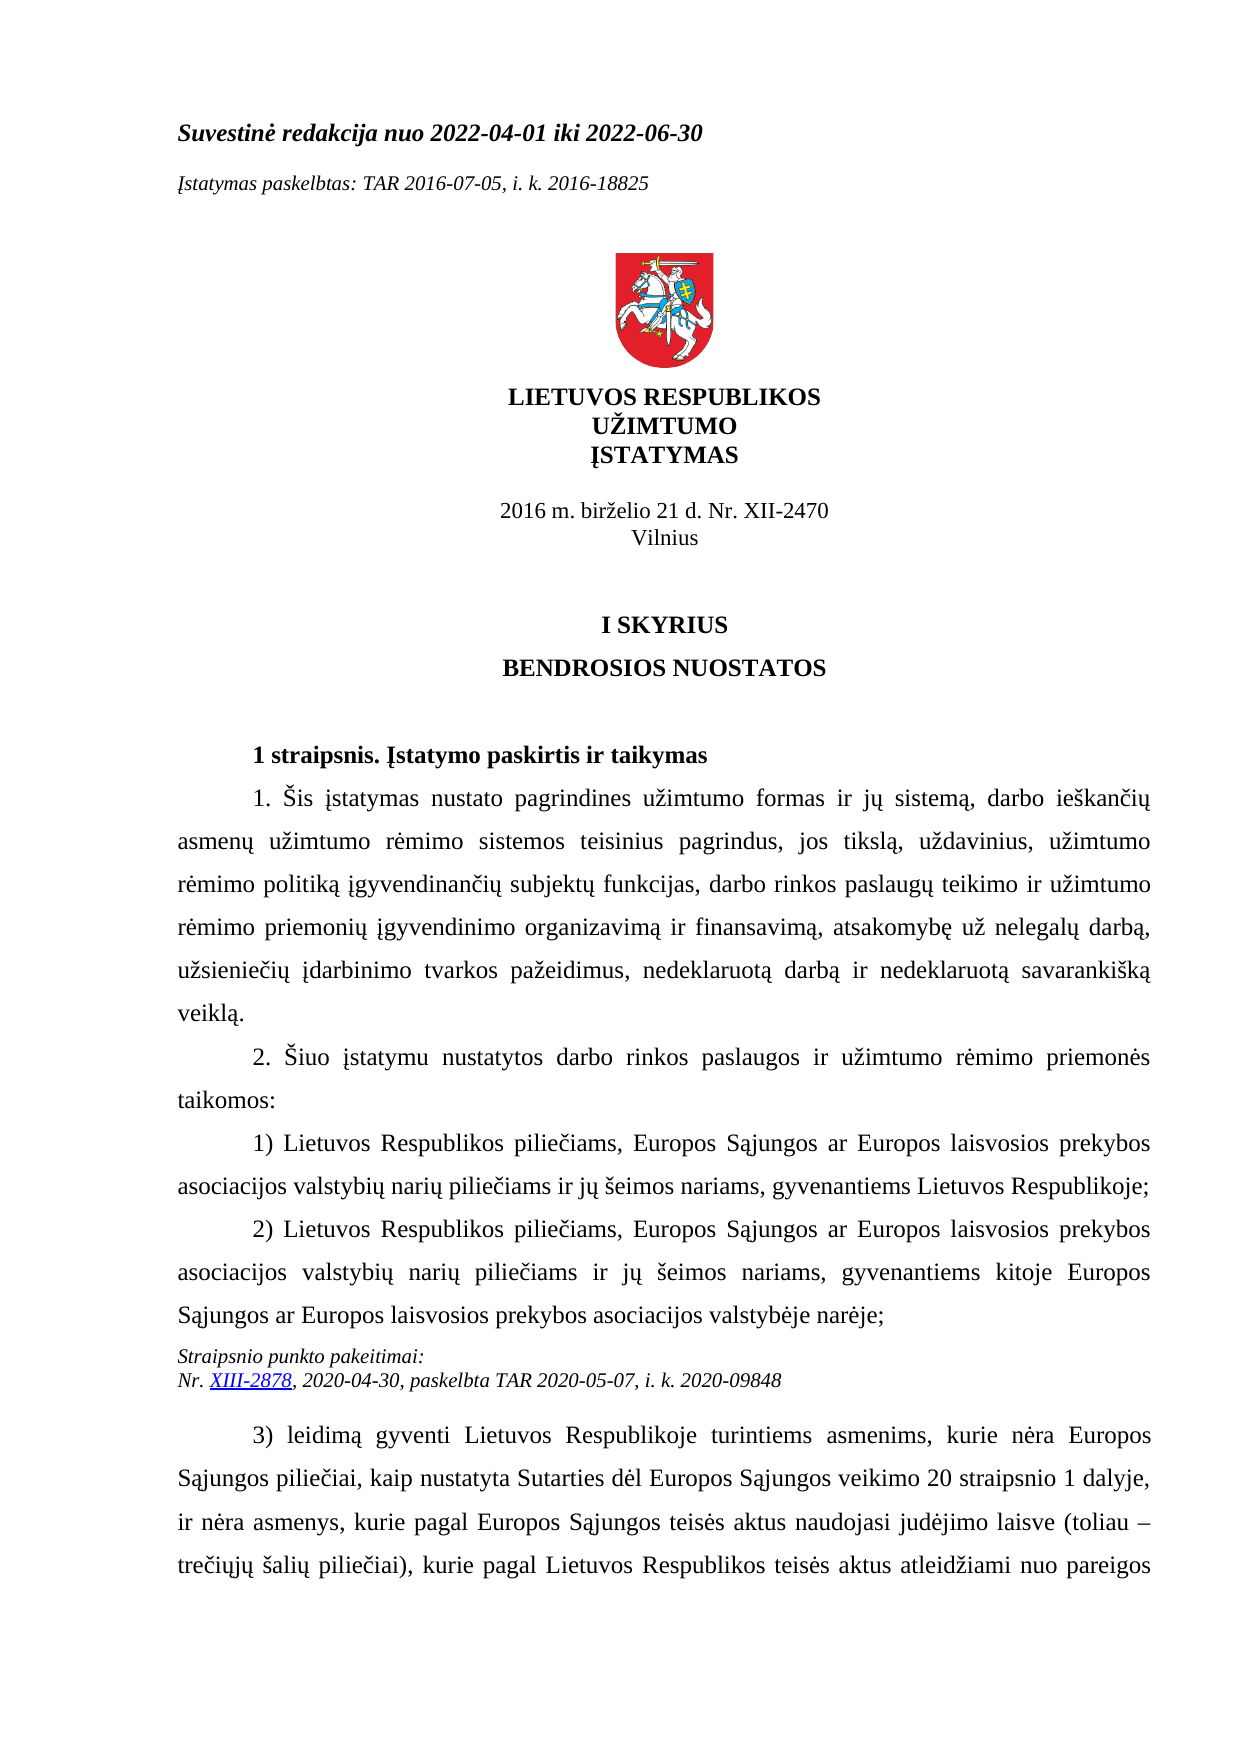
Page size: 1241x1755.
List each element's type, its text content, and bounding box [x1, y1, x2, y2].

text 2. Šiuo įstatymu nustatytos darbo rinkos paslaugos ir užimtumo rėmimo priemonės taikomos: [177, 1042, 1152, 1113]
text Vilnius [177, 524, 1152, 550]
text Straipsnio punkto pakeitimai: [177, 1343, 1152, 1368]
text Įstatymas paskelbtas: TAR 2016-07-05, i. k. 2016-18825 [177, 171, 1152, 195]
text I SKYRIUS [177, 610, 1152, 639]
text Suvestinė redakcija nuo 2022-04-01 iki 2022-06-30 [177, 118, 1152, 147]
text UŽIMTUMO [177, 411, 1152, 440]
text 2) Lietuvos Respublikos piliečiams, Europos Sąjungos ar Europos laisvosios prekybos asociacijos valstybių narių piliečiams ir jų šeimos nariams, gyvenantiems kitoje Europos Sąjungos ar Europos laisvosios prekybos asociacijos valstybėje narėje; [177, 1214, 1152, 1329]
text 1 straipsnis. Įstatymo paskirtis ir taikymas [177, 740, 1152, 768]
text 1) Lietuvos Respublikos piliečiams, Europos Sąjungos ar Europos laisvosios prekybos asociacijos valstybių narių piliečiams ir jų šeimos nariams, gyvenantiems Lietuvos Respublikoje; [177, 1128, 1152, 1200]
text 3) leidimą gyventi Lietuvos Respublikoje turintiems asmenims, kurie nėra Europos Sąjungos piliečiai, kaip nustatyta Sutarties dėl Europos Sąjungos veikimo 20 straipsnio 1 dalyje, ir nėra asmenys, kurie pagal Europos Sąjungos teisės aktus naudojasi judėjimo laisve (toliau – trečiųjų šalių piliečiai), kurie pagal Lietuvos Respublikos teisės aktus atleidžiami nuo pareigos [177, 1420, 1152, 1578]
text 2016 m. birželio 21 d. Nr. XII-2470 [177, 497, 1152, 524]
text ĮSTATYMAS [177, 440, 1152, 468]
text BENDROSIOS NUOSTATOS [177, 653, 1152, 682]
text 1. Šis įstatymas nustato pagrindines užimtumo formas ir jų sistemą, darbo ieškančių asmenų užimtumo rėmimo sistemos teisinius pagrindus, jos tikslą, uždavinius, užimtumo rėmimo politiką įgyvendinančių subjektų funkcijas, darbo rinkos paslaugų teikimo ir užimtumo rėmimo priemonių įgyvendinimo organizavimą ir finansavimą, atsakomybę už nelegalų darbą, užsieniečių įdarbinimo tvarkos pažeidimus, nedeklaruotą darbą ir nedeklaruotą savarankišką veiklą. [177, 783, 1152, 1027]
text LIETUVOS RESPUBLIKOS [177, 382, 1152, 411]
text Nr. XIII-2878, 2020-04-30, paskelbta TAR 2020-05-07, i. k. 2020-09848 [177, 1368, 1152, 1392]
